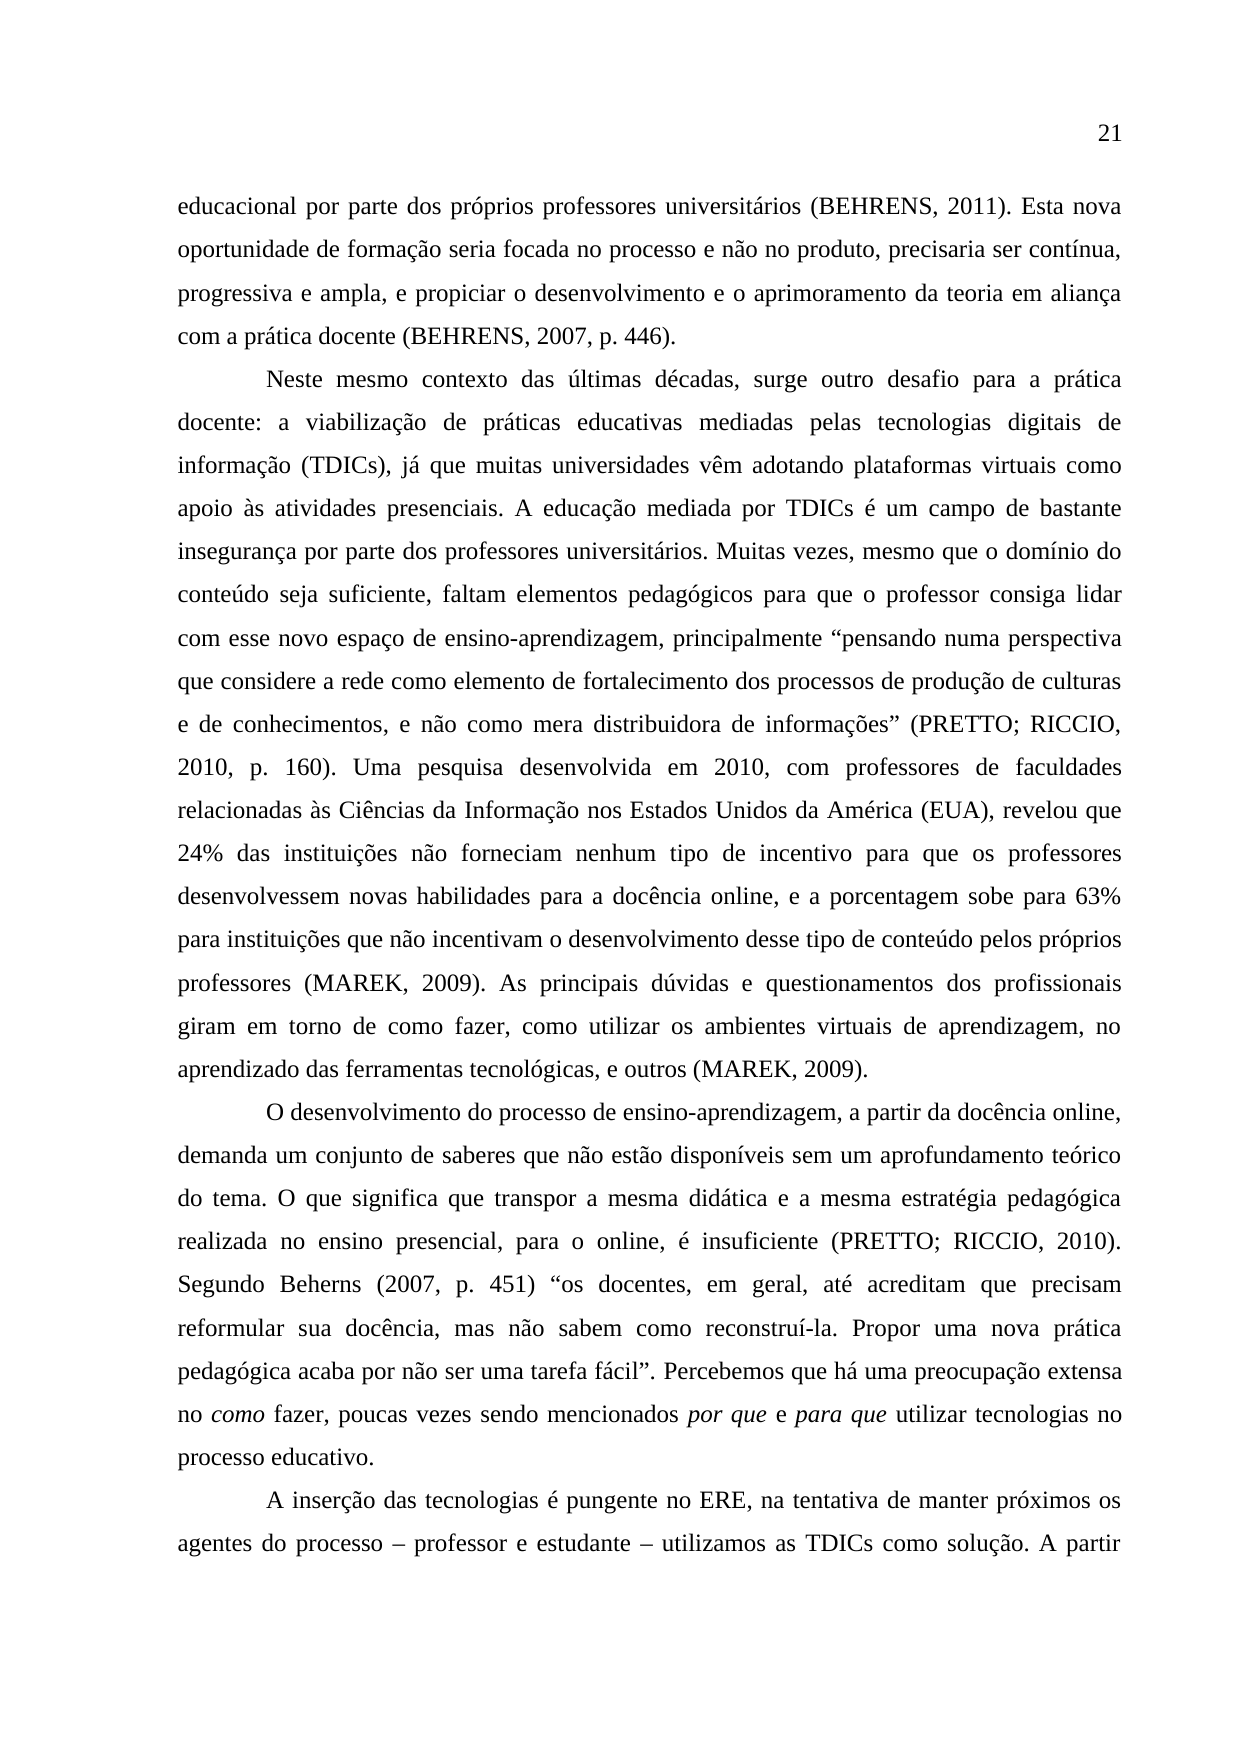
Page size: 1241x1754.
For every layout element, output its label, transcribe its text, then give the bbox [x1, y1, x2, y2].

text A inserção das tecnologias é pungente no ERE, na tentativa de manter próximos os agentes do processo – professor e estudante – utilizamos as TDICs como solução. A partir [177, 1485, 1122, 1557]
text educacional por parte dos próprios professores universitários (BEHRENS, 2011). Esta nova oportunidade de formação seria focada no processo e não no produto, precisaria ser contínua, progressiva e ampla, e propiciar o desenvolvimento e o aprimoramento da teoria em aliança com a prática docente (BEHRENS, 2007, p. 446). [177, 191, 1122, 349]
text Neste mesmo contexto das últimas décadas, surge outro desafio para a prática docente: a viabilização de práticas educativas mediadas pelas tecnologias digitais de informação (TDICs), já que muitas universidades vêm adotando plataformas virtuais como apoio às atividades presenciais. A educação mediada por TDICs é um campo de bastante insegurança por parte dos professores universitários. Muitas vezes, mesmo que o domínio do conteúdo seja suficiente, faltam elementos pedagógicos para que o professor consiga lidar com esse novo espaço de ensino-aprendizagem, principalmente “pensando numa perspectiva que considere a rede como elemento de fortalecimento dos processos de produção de culturas e de conhecimentos, e não como mera distribuidora de informações” (PRETTO; RICCIO, 2010, p. 160). Uma pesquisa desenvolvida em 2010, com professores de faculdades relacionadas às Ciências da Informação nos Estados Unidos da América (EUA), revelou que 24% das instituições não forneciam nenhum tipo de incentivo para que os professores desenvolvessem novas habilidades para a docência online, e a porcentagem sobe para 63% para instituições que não incentivam o desenvolvimento desse tipo de conteúdo pelos próprios professores (MAREK, 2009). As principais dúvidas e questionamentos dos profissionais giram em torno de como fazer, como utilizar os ambientes virtuais de aprendizagem, no aprendizado das ferramentas tecnológicas, e outros (MAREK, 2009). [177, 364, 1122, 1083]
text O desenvolvimento do processo de ensino-aprendizagem, a partir da docência online, demanda um conjunto de saberes que não estão disponíveis sem um aprofundamento teórico do tema. O que significa que transpor a mesma didática e a mesma estratégia pedagógica realizada no ensino presencial, para o online, é insuficiente (PRETTO; RICCIO, 2010). Segundo Beherns (2007, p. 451) “os docentes, em geral, até acreditam que precisam reformular sua docência, mas não sabem como reconstruí-la. Propor uma nova prática pedagógica acaba por não ser uma tarefa fácil”. Percebemos que há uma preocupação extensa no como fazer, poucas vezes sendo mencionados por que e para que utilizar tecnologias no processo educativo. [177, 1097, 1122, 1471]
